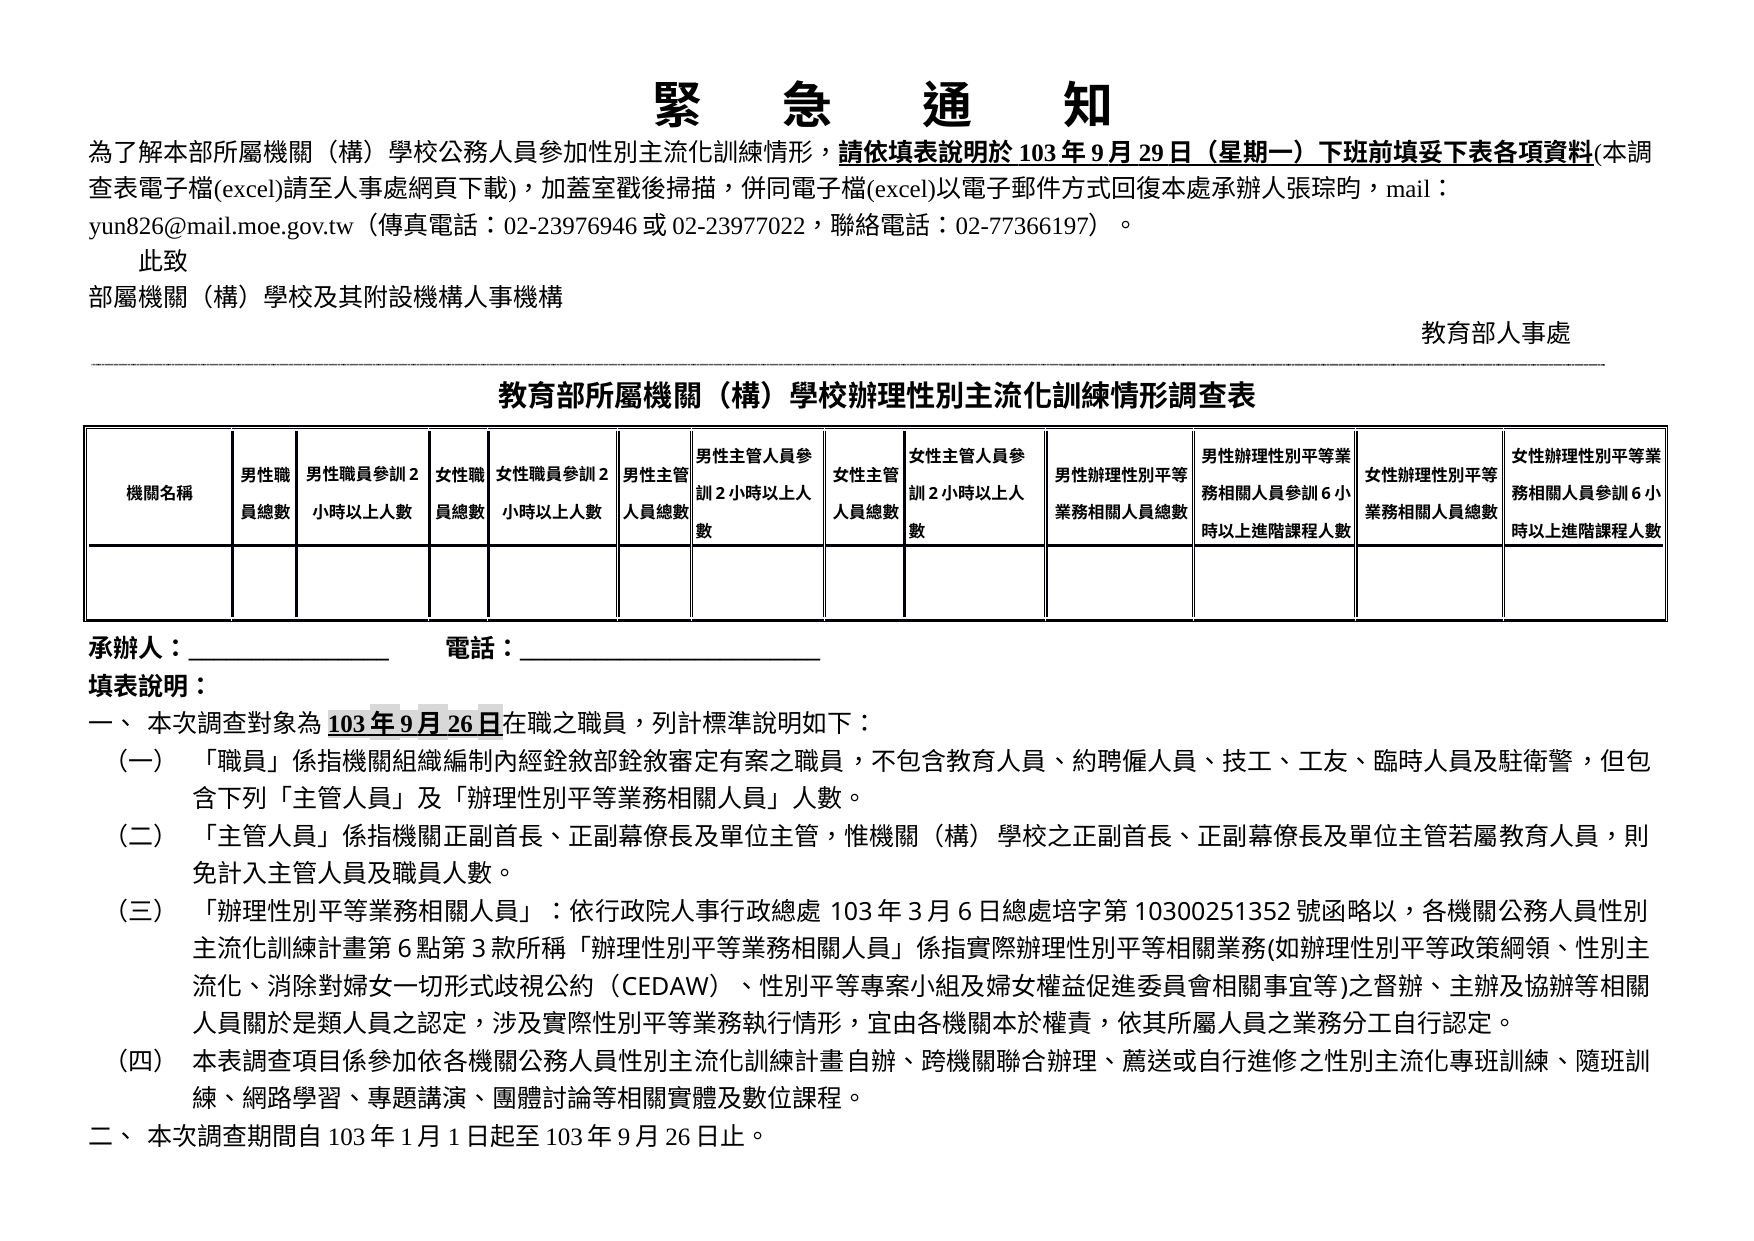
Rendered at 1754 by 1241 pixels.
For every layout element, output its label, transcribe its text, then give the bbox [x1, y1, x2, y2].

list 本次調查對象為103年9月26日在職之職員，列計標準說明如下： [89, 697, 1665, 734]
table_cell [1504, 544, 1665, 619]
table_cell [1046, 547, 1194, 619]
table_header 女性辦理性別平等業務相關人員總數 [1356, 429, 1504, 544]
table_header 女性辦理性別平等業務相關人員參訓6小時以上進階課程人數 [1504, 429, 1665, 544]
table_cell [488, 544, 618, 619]
table_header 男性職員總數 [232, 429, 296, 544]
table_header 女性職員參訓2小時以上人數 [488, 427, 618, 544]
table_header 男性主管人員總數 [618, 429, 692, 544]
table_header 男性辦理性別平等業務相關人員總數 [1046, 429, 1194, 544]
text 教育部所屬機關（構）學校辦理性別主流化訓練情形調查表 [89, 350, 1665, 425]
text 部屬機關（構）學校及其附設機構人事機構 [89, 278, 1665, 314]
text 為了解本部所屬機關（構）學校公務人員參加性別主流化訓練情形，請依填表說明於103年9月29日（星期一）下班前填妥下表各項資料(本調查表電子檔(excel)請至人事處網頁下載)，加蓋室戳後掃描，併同電子檔(excel)以電子郵件方式回復本處承辦人張琮昀，mail：yun826@mail.moe.gov.tw（傳真電話：02-23976946或02-23977022，聯絡電話：02-77366197）。 [89, 133, 1665, 241]
table_header 女性主管人員參訓2小時以上人數 [904, 427, 1046, 544]
table_cell [692, 547, 824, 619]
text 緊 急 通 知 [89, 58, 1665, 133]
text 此致 [89, 241, 1665, 278]
table_cell [1194, 544, 1356, 619]
list 本次調查期間自103年1月1日起至103年9月26日止。 [89, 1109, 1665, 1147]
text 承辦人：________________ 電話：________________________ [89, 622, 1665, 659]
table_cell [904, 544, 1046, 619]
table_cell [87, 544, 232, 619]
table_header 男性主管人員參訓2小時以上人數 [692, 429, 824, 544]
table_header 女性主管人員總數 [825, 429, 904, 544]
table_header 男性職員參訓2小時以上人數 [296, 427, 429, 544]
table_header 男性辦理性別平等業務相關人員參訓6小時以上進階課程人數 [1194, 427, 1356, 544]
table_header 「職員」係指機關組織編制內經銓敘部銓敘審定有案之職員，不包含教育人員、約聘僱人員、技工、工友、臨時人員及駐衛警，但包含下列「主管人員」及「辦理性別平等業務相關人員」人數。 「主管人員」係指機關正副首長、正副幕僚長及單位主管，惟機關（構）學校之正副首長、正副幕僚長及單位主管若屬教育人員，則免計入主管人員及職員人數。 「辦理性別平等業務相關人員」：依行政院人事行政總處103年3月6日總處培字第10300251352號函略以，各機關公務人員性別主流化訓練計畫第6點第3款所稱「辦理性別平等業務相關人員」係指實際辦理性別平等相關業務(如辦理性別平等政策綱領、性別主流化、消除對婦女一切形式歧視公約（CEDAW）、性別平等專案小組及婦女權益促進委員會相關事宜等)之督辦、主辦及協辦等相關人員關於是類人員之認定，涉及實際性別平等業務執行情形，宜由各機關本於權責，依其所屬人員之業務分工自行認定。 本表調查項目係參加依各機關公務人員性別主流化訓練計畫自辦、跨機關聯合辦理、薦送或自行進修之性別主流化專班訓練、隨班訓練、網路學習、專題講演、團體討論等相關實體及數位課程。 [87, 735, 1654, 1109]
table_header 機關名稱 [87, 427, 232, 544]
table_cell [296, 547, 429, 619]
table_cell [429, 547, 488, 619]
table_header 女性職員總數 [429, 427, 488, 544]
table_cell [232, 547, 296, 619]
table_cell [1356, 547, 1504, 619]
table_cell [618, 547, 692, 619]
table_cell [825, 547, 904, 619]
text 填表說明： [89, 659, 1665, 697]
text 教育部人事處 [89, 314, 1572, 350]
